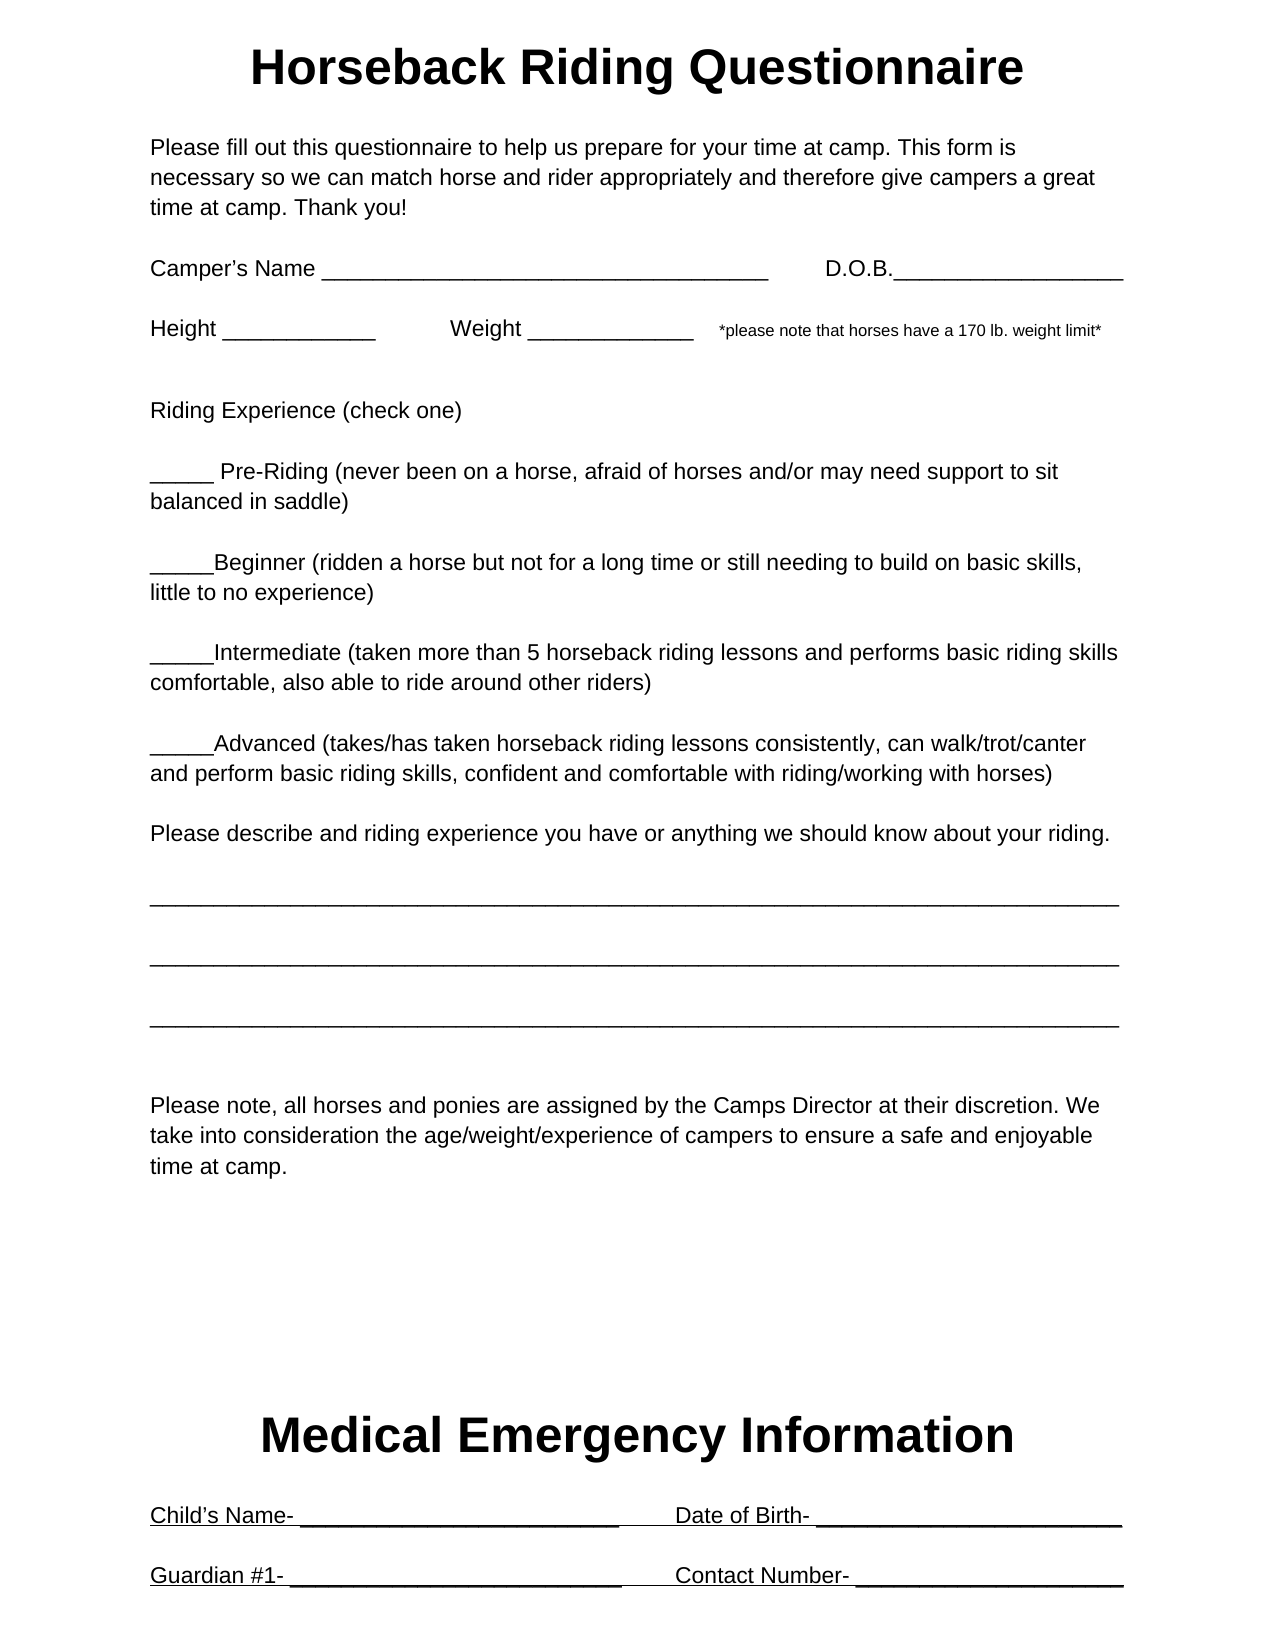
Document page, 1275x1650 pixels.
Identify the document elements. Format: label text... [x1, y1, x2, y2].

text _____Intermediate (taken more than 5 horseback riding lessons and performs basic riding skills comfortable, also able to ride around other riders) [150, 639, 1125, 696]
text Guardian #1- __________________________ Contact Number- _____________________ [150, 1562, 1125, 1588]
text ____________________________________________________________________________ [150, 881, 1125, 907]
text Child’s Name- _________________________ Date of Birth- ________________________ [150, 1502, 1125, 1528]
text _____Beginner (ridden a horse but not for a long time or still needing to build on basic skills, little to no experience) [150, 548, 1125, 605]
text Height ____________ Weight _____________ *please note that horses have a 170 lb. weight limit* [150, 315, 1125, 341]
text ____________________________________________________________________________ [150, 941, 1125, 967]
text ____________________________________________________________________________ [150, 1002, 1125, 1028]
text _____Advanced (takes/has taken horseback riding lessons consistently, can walk/trot/canter and perform basic riding skills, confident and comfortable with riding/working with horses) [150, 730, 1125, 786]
text _____ Pre-Riding (never been on a horse, afraid of horses and/or may need support to sit balanced in saddle) [150, 458, 1125, 514]
text Please describe and riding experience you have or anything we should know about your riding. [150, 820, 1125, 847]
text Please note, all horses and ponies are assigned by the Camps Director at their discretion. We take into consideration the age/weight/experience of campers to ensure a safe and enjoyable time at camp. [150, 1092, 1125, 1179]
text Horseback Riding Questionnaire [150, 37, 1125, 95]
text Medical Emergency Information [150, 1406, 1125, 1463]
text Camper’s Name ___________________________________ D.O.B.__________________ [150, 254, 1125, 281]
text Please fill out this questionnaire to help us prepare for your time at camp. This form is necessary so we can match horse and rider appropriately and therefore give campers a great time at camp. Thank you! [150, 134, 1125, 221]
text Riding Experience (check one) [150, 397, 1125, 424]
